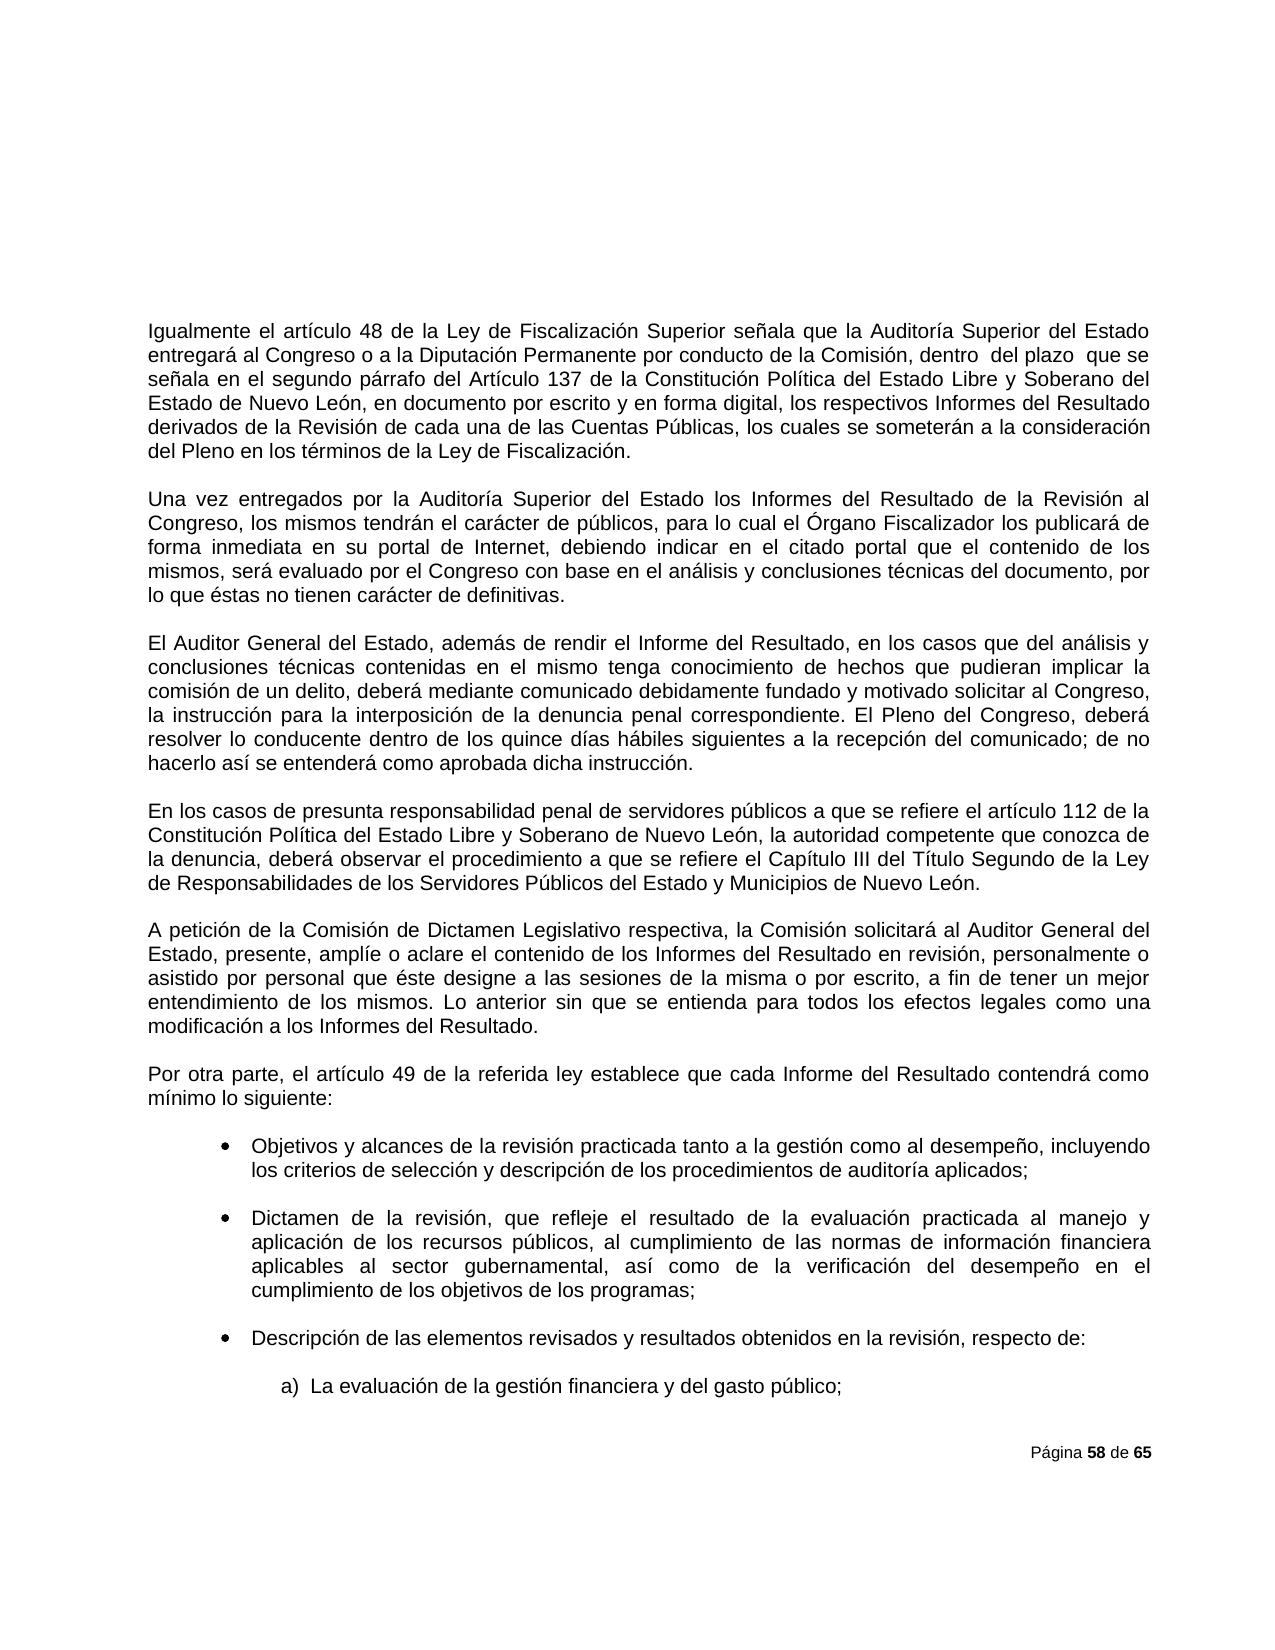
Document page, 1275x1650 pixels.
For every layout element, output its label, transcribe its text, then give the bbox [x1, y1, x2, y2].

list Dictamen de la revisión, que refleje el resultado de la evaluación practicada al manejo y aplicación de los recursos públicos, al cumplimiento de las normas de información financiera aplicables al sector gubernamental, así como de la verificación del desempeño en el cumplimiento de los objetivos de los programas; [221, 1206, 1152, 1302]
list La evaluación de la gestión financiera y del gasto público; [281, 1374, 1152, 1398]
list Objetivos y alcances de la revisión practicada tanto a la gestión como al desempeño, incluyendo los criterios de selección y descripción de los procedimientos de auditoría aplicados; [221, 1134, 1152, 1182]
list Descripción de las elementos revisados y resultados obtenidos en la revisión, respecto de: [221, 1326, 1152, 1350]
text Por otra parte, el artículo 49 de la referida ley establece que cada Informe del Resultado contendrá como mínimo lo siguiente: [148, 1062, 1152, 1110]
text Una vez entregados por la Auditoría Superior del Estado los Informes del Resultado de la Revisión al Congreso, los mismos tendrán el carácter de públicos, para lo cual el Órgano Fiscalizador los publicará de forma inmediata en su portal de Internet, debiendo indicar en el citado portal que el contenido de los mismos, será evaluado por el Congreso con base en el análisis y conclusiones técnicas del documento, por lo que éstas no tienen carácter de definitivas. [148, 487, 1152, 607]
text En los casos de presunta responsabilidad penal de servidores públicos a que se refiere el artículo 112 de la Constitución Política del Estado Libre y Soberano de Nuevo León, la autoridad competente que conozca de la denuncia, deberá observar el procedimiento a que se refiere el Capítulo III del Título Segundo de la Ley de Responsabilidades de los Servidores Públicos del Estado y Municipios de Nuevo León. [148, 798, 1152, 894]
text El Auditor General del Estado, además de rendir el Informe del Resultado, en los casos que del análisis y conclusiones técnicas contenidas en el mismo tenga conocimiento de hechos que pudieran implicar la comisión de un delito, deberá mediante comunicado debidamente fundado y motivado solicitar al Congreso, la instrucción para la interposición de la denuncia penal correspondiente. El Pleno del Congreso, deberá resolver lo conducente dentro de los quince días hábiles siguientes a la recepción del comunicado; de no hacerlo así se entenderá como aprobada dicha instrucción. [148, 631, 1152, 774]
text Igualmente el artículo 48 de la Ley de Fiscalización Superior señala que la Auditoría Superior del Estado entregará al Congreso o a la Diputación Permanente por conducto de la Comisión, dentro del plazo que se señala en el segundo párrafo del Artículo 137 de la Constitución Política del Estado Libre y Soberano del Estado de Nuevo León, en documento por escrito y en forma digital, los respectivos Informes del Resultado derivados de la Revisión de cada una de las Cuentas Públicas, los cuales se someterán a la consideración del Pleno en los términos de la Ley de Fiscalización. [148, 319, 1152, 463]
text A petición de la Comisión de Dictamen Legislativo respectiva, la Comisión solicitará al Auditor General del Estado, presente, amplíe o aclare el contenido de los Informes del Resultado en revisión, personalmente o asistido por personal que éste designe a las sesiones de la misma o por escrito, a fin de tener un mejor entendimiento de los mismos. Lo anterior sin que se entienda para todos los efectos legales como una modificación a los Informes del Resultado. [148, 918, 1152, 1038]
